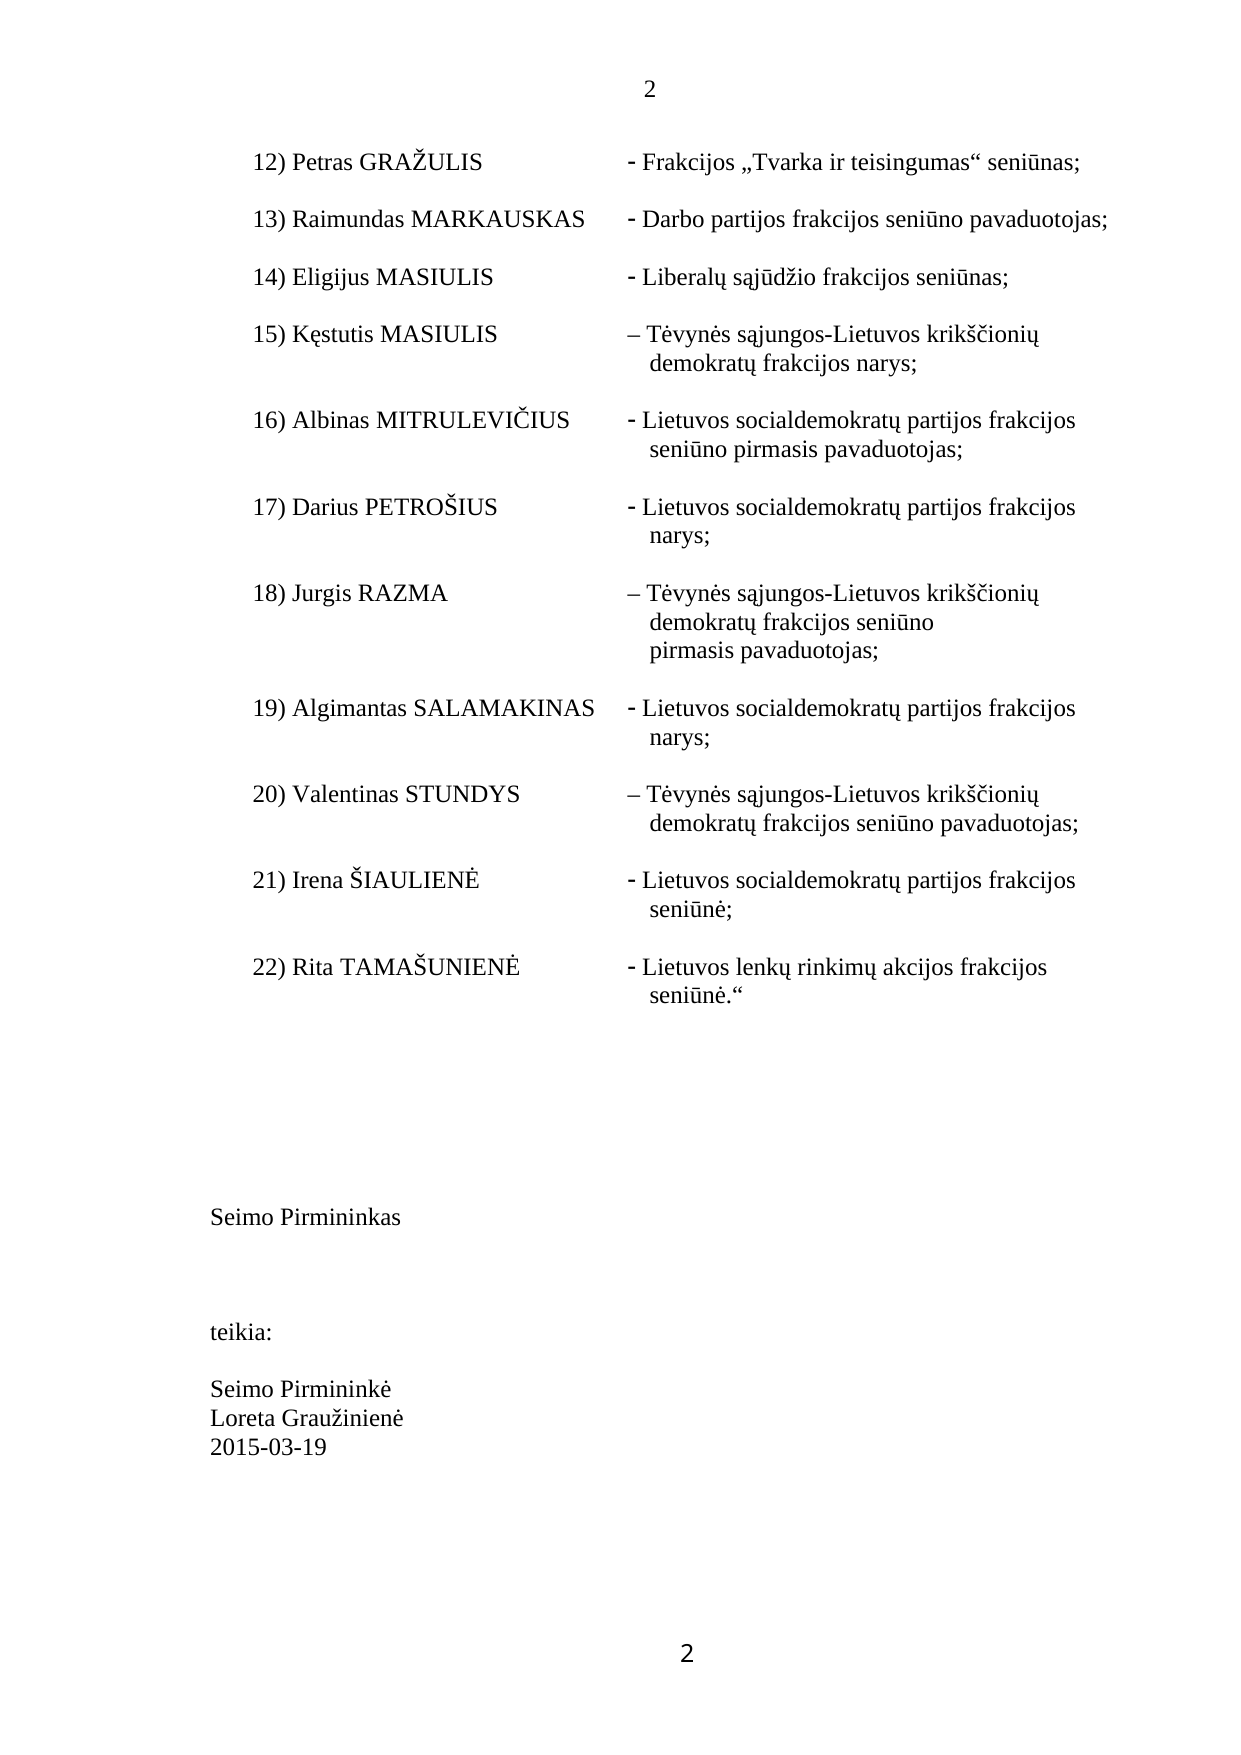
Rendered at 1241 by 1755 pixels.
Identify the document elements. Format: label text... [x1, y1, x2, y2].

text Seimo Pirmininkė [210, 1374, 1120, 1403]
text 22) Rita TAMAŠUNIENĖ  Lietuvos lenkų rinkimų akcijos frakcijos [177, 952, 1152, 981]
text Loreta Graužinienė [210, 1403, 1120, 1432]
text 14) Eligijus MASIULIS  Liberalų sąjūdžio frakcijos seniūnas; [177, 262, 1152, 291]
text seniūnė.“ [177, 981, 1152, 1009]
text narys; [177, 521, 1152, 549]
text pirmasis pavaduotojas; [552, 636, 1152, 664]
text 16) Albinas MITRULEVIČIUS  Lietuvos socialdemokratų partijos frakcijos [177, 406, 1152, 434]
text 13) Raimundas MARKAUSKAS  Darbo partijos frakcijos seniūno pavaduotojas; [177, 204, 1152, 233]
text 17) Darius PETROŠIUS  Lietuvos socialdemokratų partijos frakcijos [177, 492, 1152, 521]
text teikia: [210, 1317, 1120, 1345]
text demokratų frakcijos seniūno pavaduotojas; [177, 808, 1152, 837]
text seniūno pirmasis pavaduotojas; [177, 434, 1152, 463]
text seniūnė; [177, 894, 1152, 923]
text demokratų frakcijos seniūno [177, 607, 1152, 636]
text 12) Petras GRAŽULIS  Frakcijos „Tvarka ir teisingumas“ seniūnas; [177, 147, 1152, 176]
text 15) Kęstutis MASIULIS – Tėvynės sąjungos-Lietuvos krikščionių [177, 319, 1152, 348]
text 18) Jurgis RAZMA – Tėvynės sąjungos-Lietuvos krikščionių [177, 578, 1152, 607]
text 2015-03-19 [210, 1432, 1120, 1460]
text narys; [177, 722, 1152, 751]
text Seimo Pirmininkas [210, 1202, 1120, 1230]
text 19) Algimantas SALAMAKINAS  Lietuvos socialdemokratų partijos frakcijos [177, 693, 1152, 722]
text 21) Irena ŠIAULIENĖ  Lietuvos socialdemokratų partijos frakcijos [177, 866, 1152, 894]
text 20) Valentinas STUNDYS – Tėvynės sąjungos-Lietuvos krikščionių [177, 779, 1152, 808]
text demokratų frakcijos narys; [177, 348, 1152, 377]
